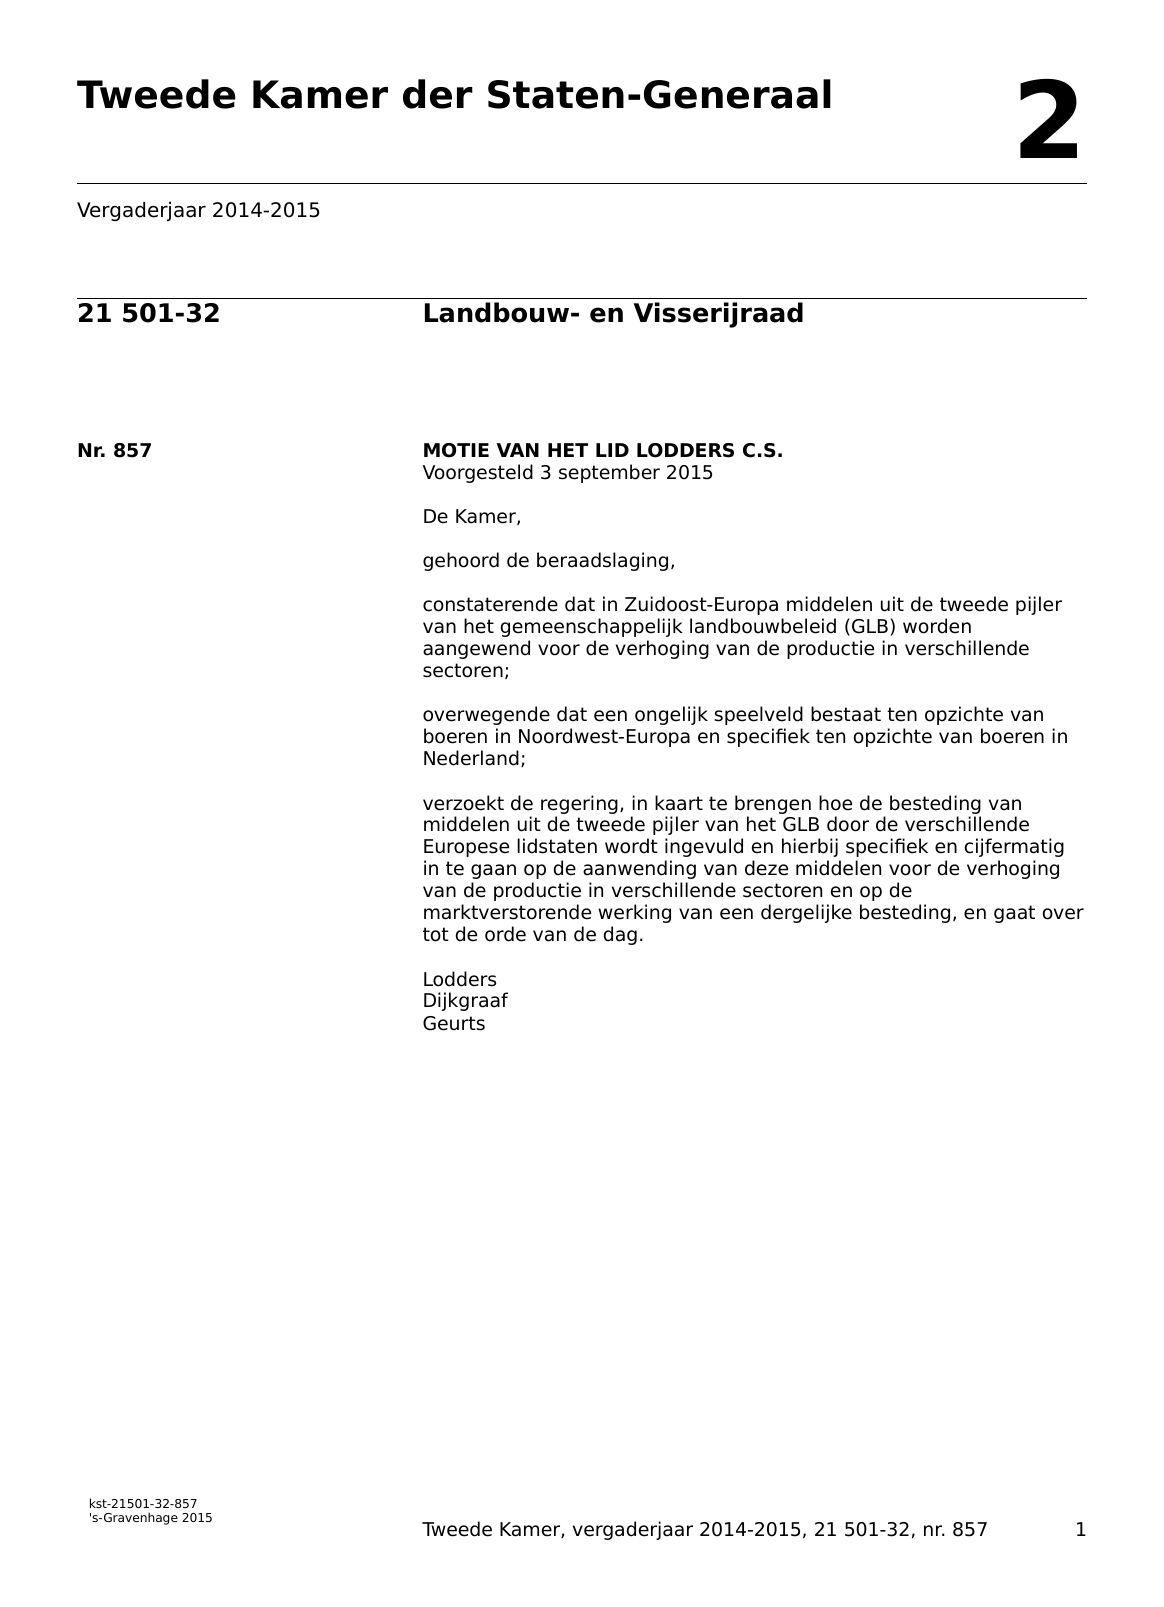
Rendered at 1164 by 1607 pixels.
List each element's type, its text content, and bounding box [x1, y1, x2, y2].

text overwegende dat een ongelijk speelveld bestaat ten opzichte van boeren in Noordwest-Europa en specifiek ten opzichte van boeren in Nederland; [422, 704, 1087, 770]
text Lodders [422, 968, 1087, 990]
text Geurts [422, 1012, 1087, 1034]
text 's-Gravenhage 2015 [88, 1511, 323, 1525]
subtitle 21 501-32 Landbouw- en Visserijraad [77, 299, 1087, 329]
text gehoord de beraadslaging, [422, 550, 1087, 572]
table_header 2 [886, 59, 1087, 183]
table_header Tweede Kamer der Staten-Generaal [77, 59, 886, 183]
text Dijkgraaf [422, 990, 1087, 1012]
text constaterende dat in Zuidoost-Europa middelen uit de tweede pijler van het gemeenschappelijk landbouwbeleid (GLB) worden aangewend voor de verhoging van de productie in verschillende sectoren; [422, 594, 1087, 682]
text kst-21501-32-857 [88, 1497, 323, 1511]
subtitle Nr. 857 MOTIE VAN HET LID LODDERS C.S. [77, 440, 1087, 462]
text verzoekt de regering, in kaart te brengen hoe de besteding van middelen uit de tweede pijler van het GLB door de verschillende Europese lidstaten wordt ingevuld en hierbij specifiek en cijfermatig in te gaan op de aanwending van deze middelen voor de verhoging van de productie in verschillende sectoren en op de marktverstorende werking van een dergelijke besteding, en gaat over tot de orde van de dag. [422, 792, 1087, 946]
text Voorgesteld 3 september 2015 [422, 462, 1087, 484]
table_cell Vergaderjaar 2014-2015 [77, 184, 1087, 298]
text De Kamer, [422, 506, 1087, 528]
